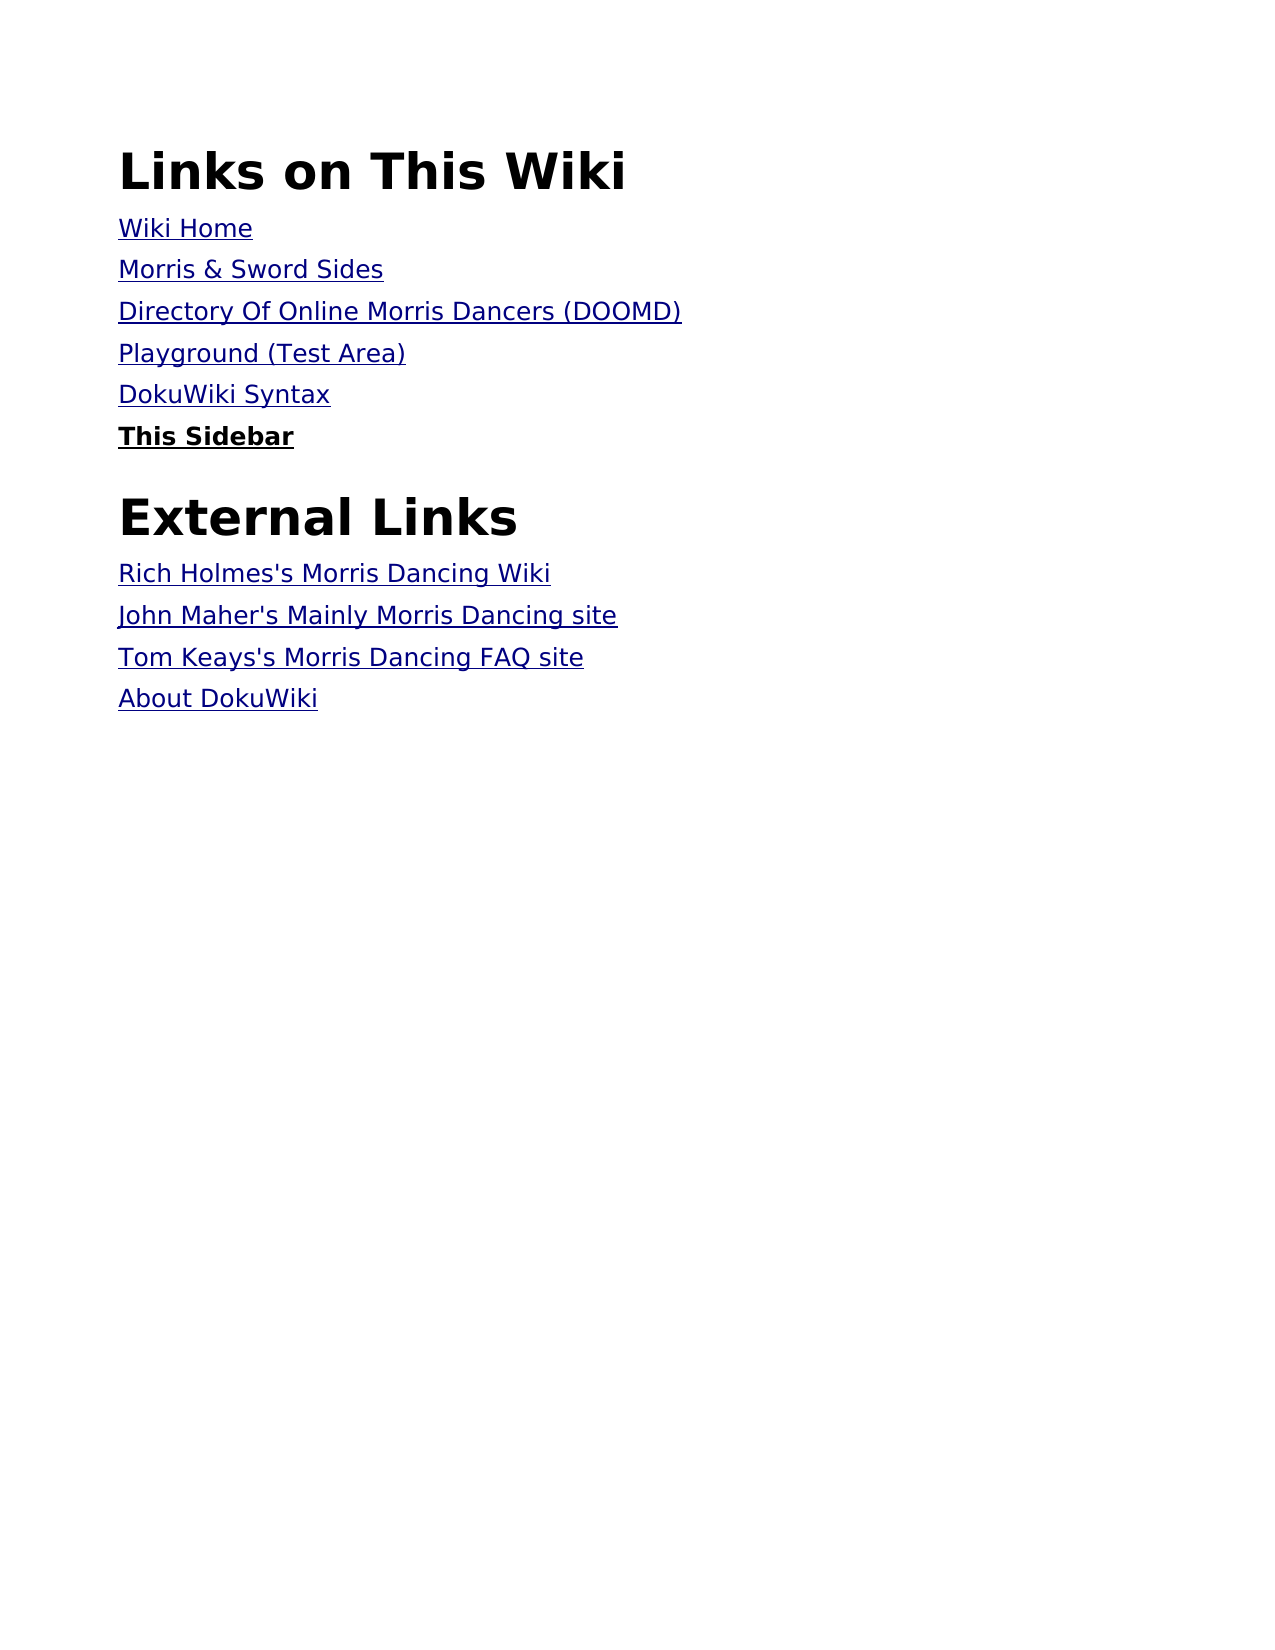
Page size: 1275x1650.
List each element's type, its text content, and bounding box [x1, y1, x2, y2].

text This Sidebar [118, 422, 1157, 451]
subtitle Links on This Wiki [118, 143, 1157, 201]
text About DokuWiki [118, 684, 1157, 714]
text Rich Holmes's Morris Dancing Wiki [118, 559, 1157, 589]
text John Maher's Mainly Morris Dancing site [118, 601, 1157, 630]
text DokuWiki Syntax [118, 381, 1157, 410]
text Wiki Home [118, 214, 1157, 243]
text Tom Keays's Morris Dancing FAQ site [118, 643, 1157, 672]
text Directory Of Online Morris Dancers (DOOMD) [118, 297, 1157, 326]
text Playground (Test Area) [118, 339, 1157, 368]
text Morris & Sword Sides [118, 256, 1157, 285]
subtitle External Links [118, 489, 1157, 547]
